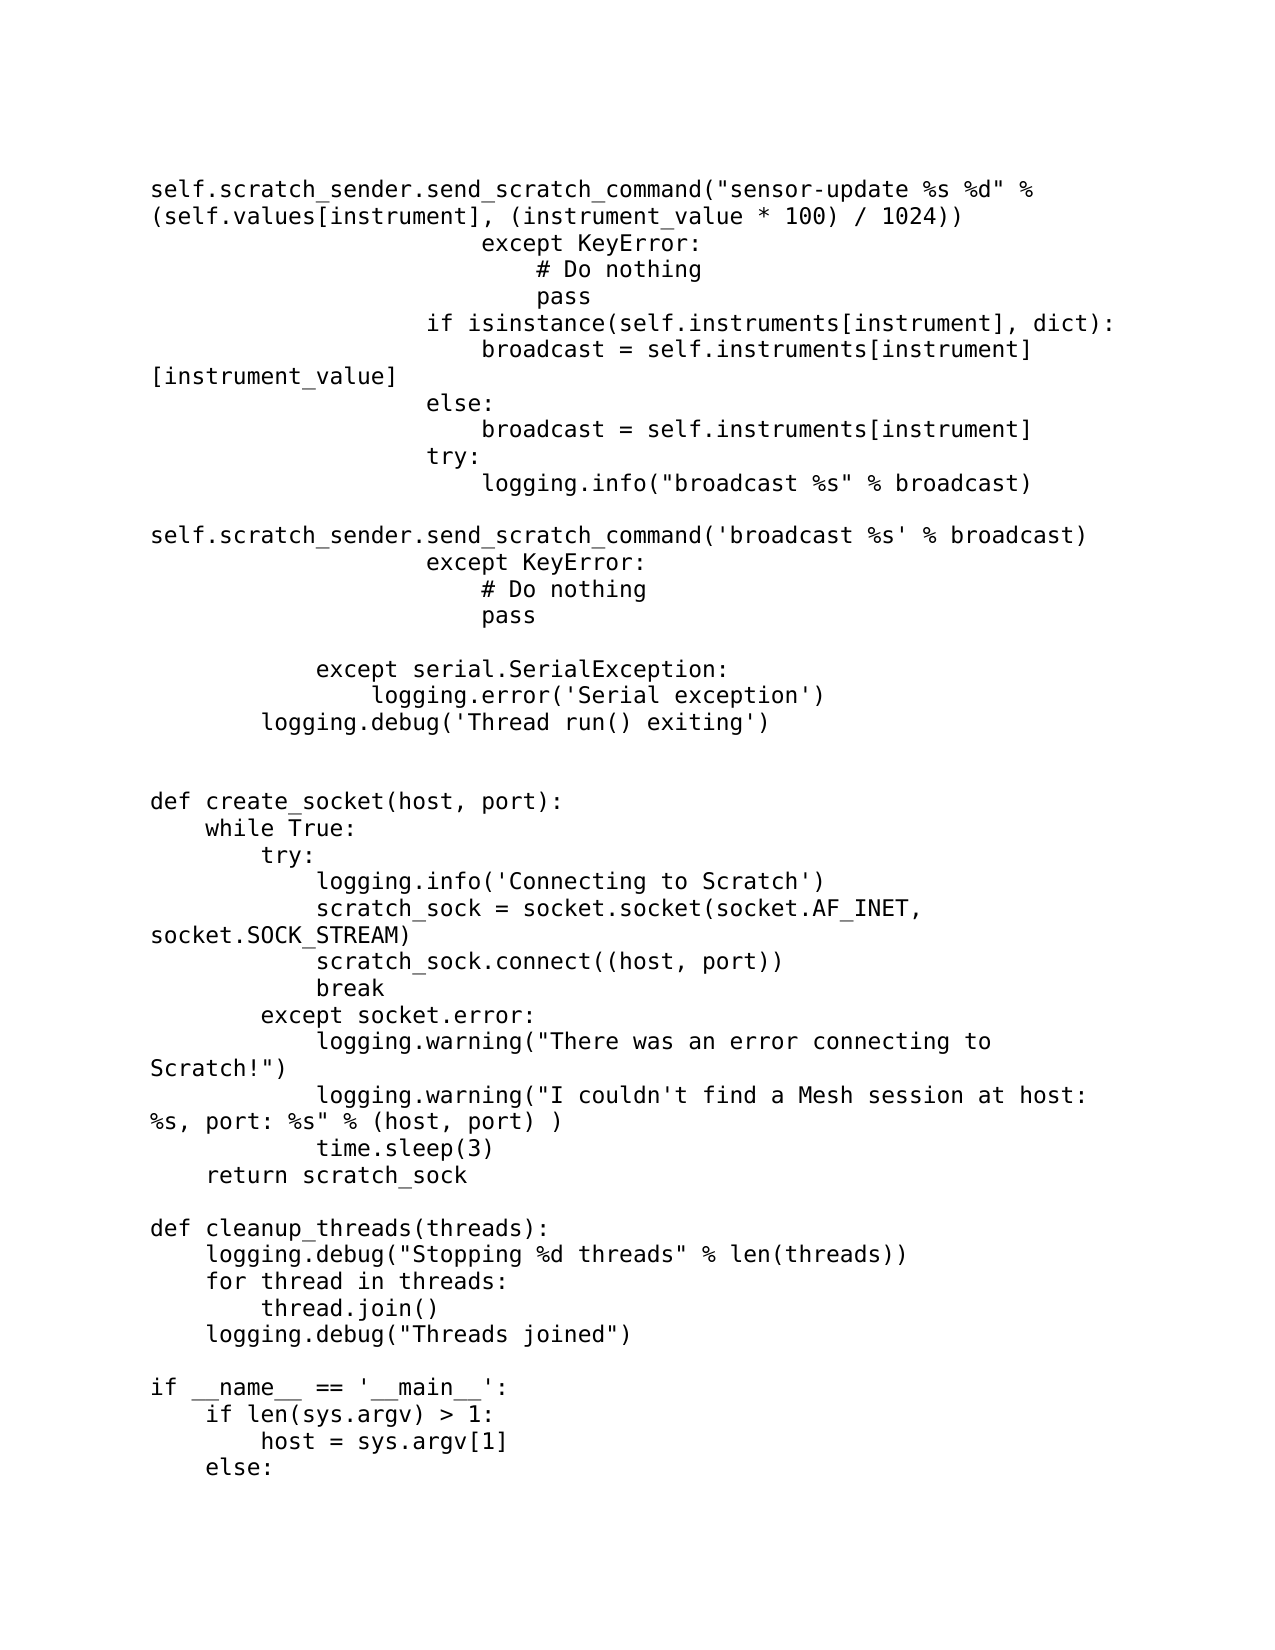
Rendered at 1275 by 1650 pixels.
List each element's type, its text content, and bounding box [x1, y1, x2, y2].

text pass [150, 283, 1125, 310]
text # Do nothing [150, 576, 1125, 603]
text logging.debug('Thread run() exiting') [150, 709, 1125, 736]
text if len(sys.argv) > 1: [150, 1401, 1125, 1428]
text if isinstance(self.instruments[instrument], dict): [150, 310, 1125, 336]
text host = sys.argv[1] [150, 1428, 1125, 1454]
text while True: [150, 815, 1125, 842]
text broadcast = self.instruments[instrument] [150, 416, 1125, 443]
text def create_socket(host, port): [150, 788, 1125, 815]
text for thread in threads: [150, 1268, 1125, 1295]
text self.scratch_sender.send_scratch_command('broadcast %s' % broadcast) [150, 496, 1125, 549]
text logging.info("broadcast %s" % broadcast) [150, 470, 1125, 496]
text thread.join() [150, 1295, 1125, 1321]
text logging.info('Connecting to Scratch') [150, 868, 1125, 895]
text except serial.SerialException: [150, 656, 1125, 682]
text pass [150, 603, 1125, 629]
text def cleanup_threads(threads): [150, 1215, 1125, 1241]
text else: [150, 390, 1125, 416]
text try: [150, 443, 1125, 470]
text # Do nothing [150, 256, 1125, 283]
text broadcast = self.instruments[instrument][instrument_value] [150, 336, 1125, 390]
text if __name__ == '__main__': [150, 1374, 1125, 1401]
text scratch_sock.connect((host, port)) [150, 948, 1125, 975]
text except socket.error: [150, 1002, 1125, 1028]
text except KeyError: [150, 230, 1125, 256]
text logging.debug("Threads joined") [150, 1321, 1125, 1348]
text except KeyError: [150, 549, 1125, 576]
text time.sleep(3) [150, 1135, 1125, 1162]
text break [150, 975, 1125, 1002]
text else: [150, 1454, 1125, 1481]
text logging.error('Serial exception') [150, 682, 1125, 709]
text self.scratch_sender.send_scratch_command("sensor-update %s %d" % (self.values[instrument], (instrument_value * 100) / 1024)) [150, 150, 1125, 230]
text scratch_sock = socket.socket(socket.AF_INET, socket.SOCK_STREAM) [150, 895, 1125, 948]
text logging.debug("Stopping %d threads" % len(threads)) [150, 1241, 1125, 1268]
text logging.warning("There was an error connecting to Scratch!") [150, 1028, 1125, 1082]
text return scratch_sock [150, 1162, 1125, 1188]
text try: [150, 842, 1125, 868]
text logging.warning("I couldn't find a Mesh session at host: %s, port: %s" % (host, port) ) [150, 1082, 1125, 1135]
